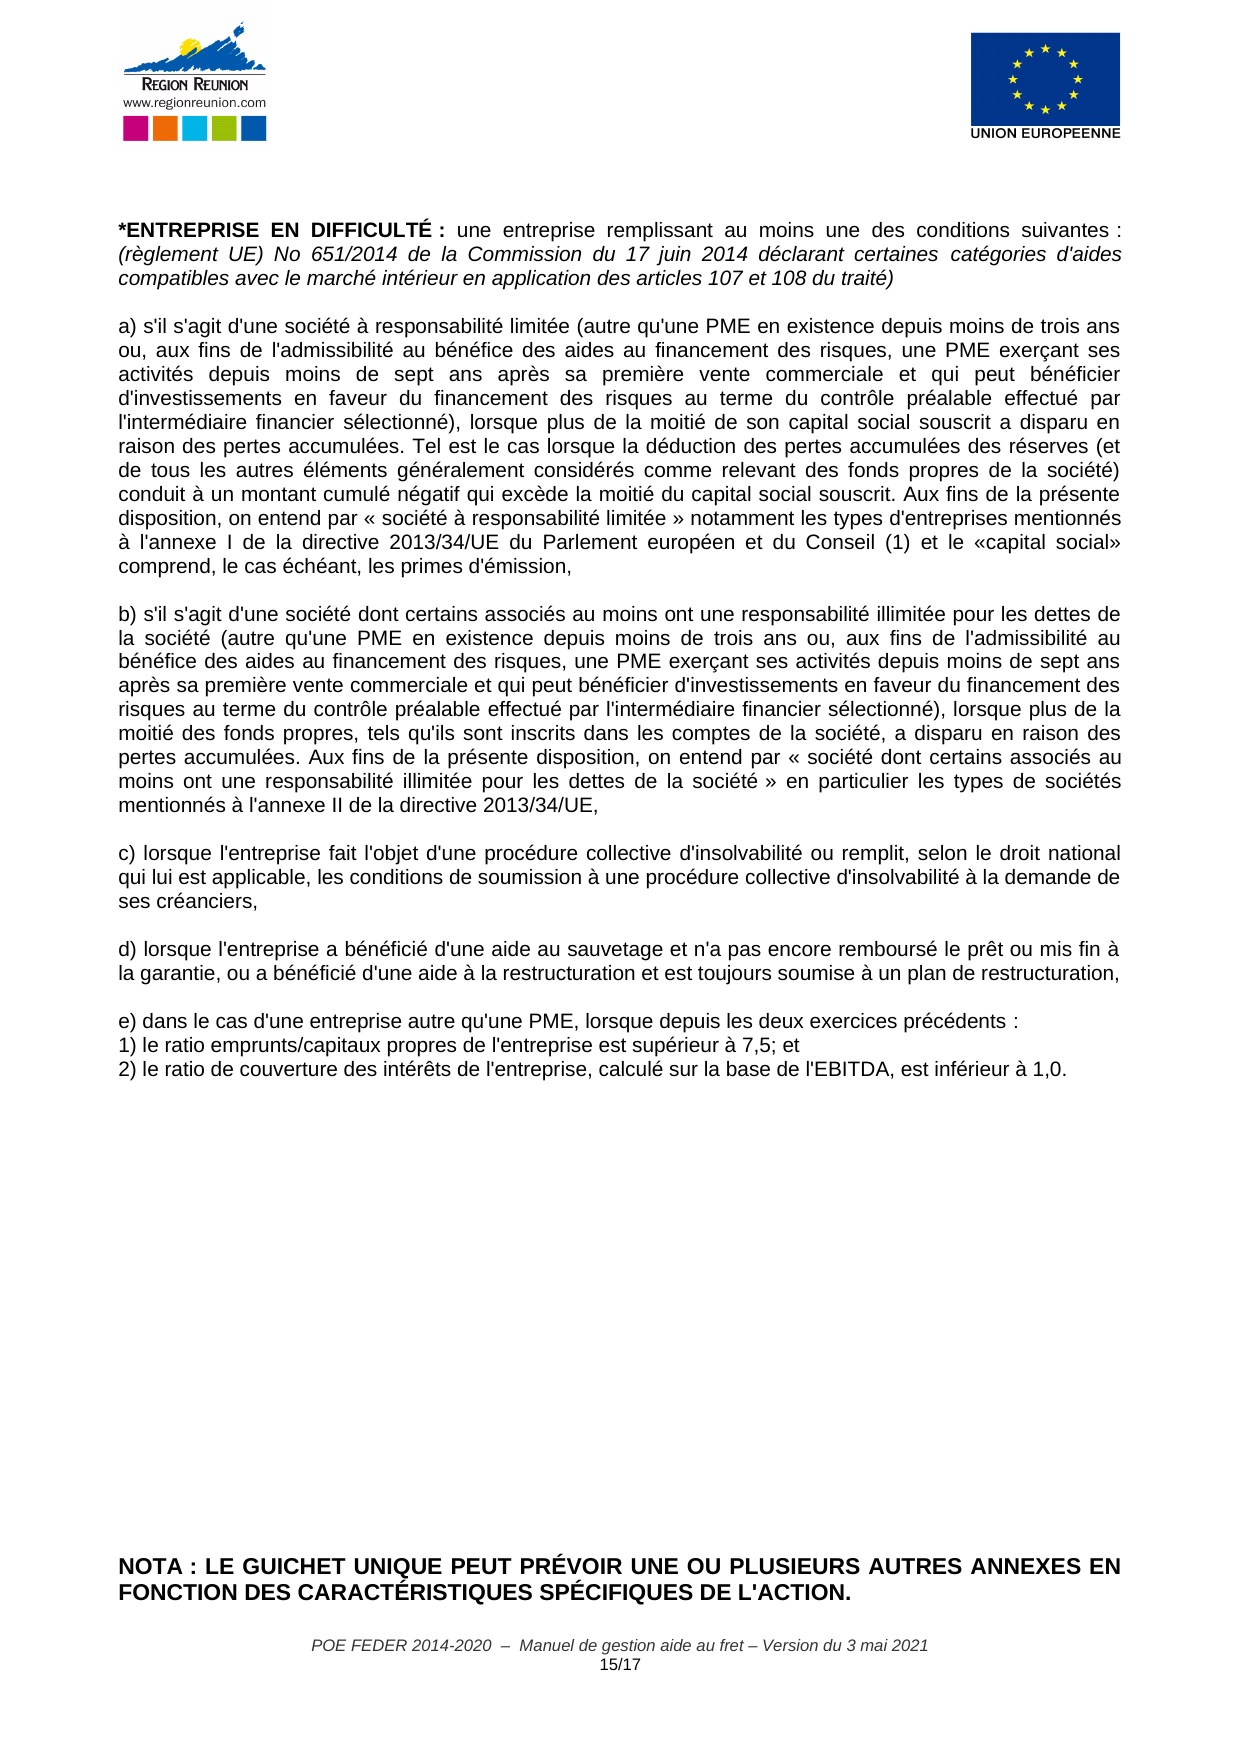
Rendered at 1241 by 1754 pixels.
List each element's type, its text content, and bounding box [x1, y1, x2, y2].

text 1) le ratio emprunts/capitaux propres de l'entreprise est supérieur à 7,5; et [118, 1033, 1122, 1057]
text c) lorsque l'entreprise fait l'objet d'une procédure collective d'insolvabilité ou remplit, selon le droit national qui lui est applicable, les conditions de soumission à une procédure collective d'insolvabilité à la demande de ses créanciers, [118, 841, 1122, 913]
text e) dans le cas d'une entreprise autre qu'une PME, lorsque depuis les deux exercices précédents : [118, 1009, 1122, 1033]
text *ENTREPRISE EN DIFFICULTÉ : une entreprise remplissant au moins une des conditions suivantes : (règlement UE) No 651/2014 de la Commission du 17 juin 2014 déclarant certaines catégories d'aides compatibles avec le marché intérieur en application des articles 107 et 108 du traité) [118, 218, 1122, 290]
picture [968, 30, 1123, 140]
text a) s'il s'agit d'une société à responsabilité limitée (autre qu'une PME en existence depuis moins de trois ans ou, aux fins de l'admissibilité au bénéfice des aides au financement des risques, une PME exerçant ses activités depuis moins de sept ans après sa première vente commerciale et qui peut bénéficier d'investissements en faveur du financement des risques au terme du contrôle préalable effectué par l'intermédiaire financier sélectionné), lorsque plus de la moitié de son capital social souscrit a disparu en raison des pertes accumulées. Tel est le cas lorsque la déduction des pertes accumulées des réserves (et de tous les autres éléments généralement considérés comme relevant des fonds propres de la société) conduit à un montant cumulé négatif qui excède la moitié du capital social souscrit. Aux fins de la présente disposition, on entend par « société à responsabilité limitée » notamment les types d'entreprises mentionnés à l'annexe I de la directive 2013/34/UE du Parlement européen et du Conseil (1) et le «capital social» comprend, le cas échéant, les primes d'émission, [118, 314, 1122, 577]
text b) s'il s'agit d'une société dont certains associés au moins ont une responsabilité illimitée pour les dettes de la société (autre qu'une PME en existence depuis moins de trois ans ou, aux fins de l'admissibilité au bénéfice des aides au financement des risques, une PME exerçant ses activités depuis moins de sept ans après sa première vente commerciale et qui peut bénéficier d'investissements en faveur du financement des risques au terme du contrôle préalable effectué par l'intermédiaire financier sélectionné), lorsque plus de la moitié des fonds propres, tels qu'ils sont inscrits dans les comptes de la société, a disparu en raison des pertes accumulées. Aux fins de la présente disposition, on entend par « société dont certains associés au moins ont une responsabilité illimitée pour les dettes de la société » en particulier les types de sociétés mentionnés à l'annexe II de la directive 2013/34/UE, [118, 601, 1122, 817]
text NOTA : LE GUICHET UNIQUE PEUT PRÉVOIR UNE OU PLUSIEURS AUTRES ANNEXES EN FONCTION DES CARACTÉRISTIQUES SPÉCIFIQUES DE L'ACTION. [118, 1553, 1122, 1605]
text d) lorsque l'entreprise a bénéficié d'une aide au sauvetage et n'a pas encore remboursé le prêt ou mis fin à la garantie, ou a bénéficié d'une aide à la restructuration et est toujours soumise à un plan de restructuration, [118, 937, 1122, 985]
picture [118, 0, 271, 153]
text 2) le ratio de couverture des intérêts de l'entreprise, calculé sur la base de l'EBITDA, est inférieur à 1,0. [118, 1057, 1122, 1081]
